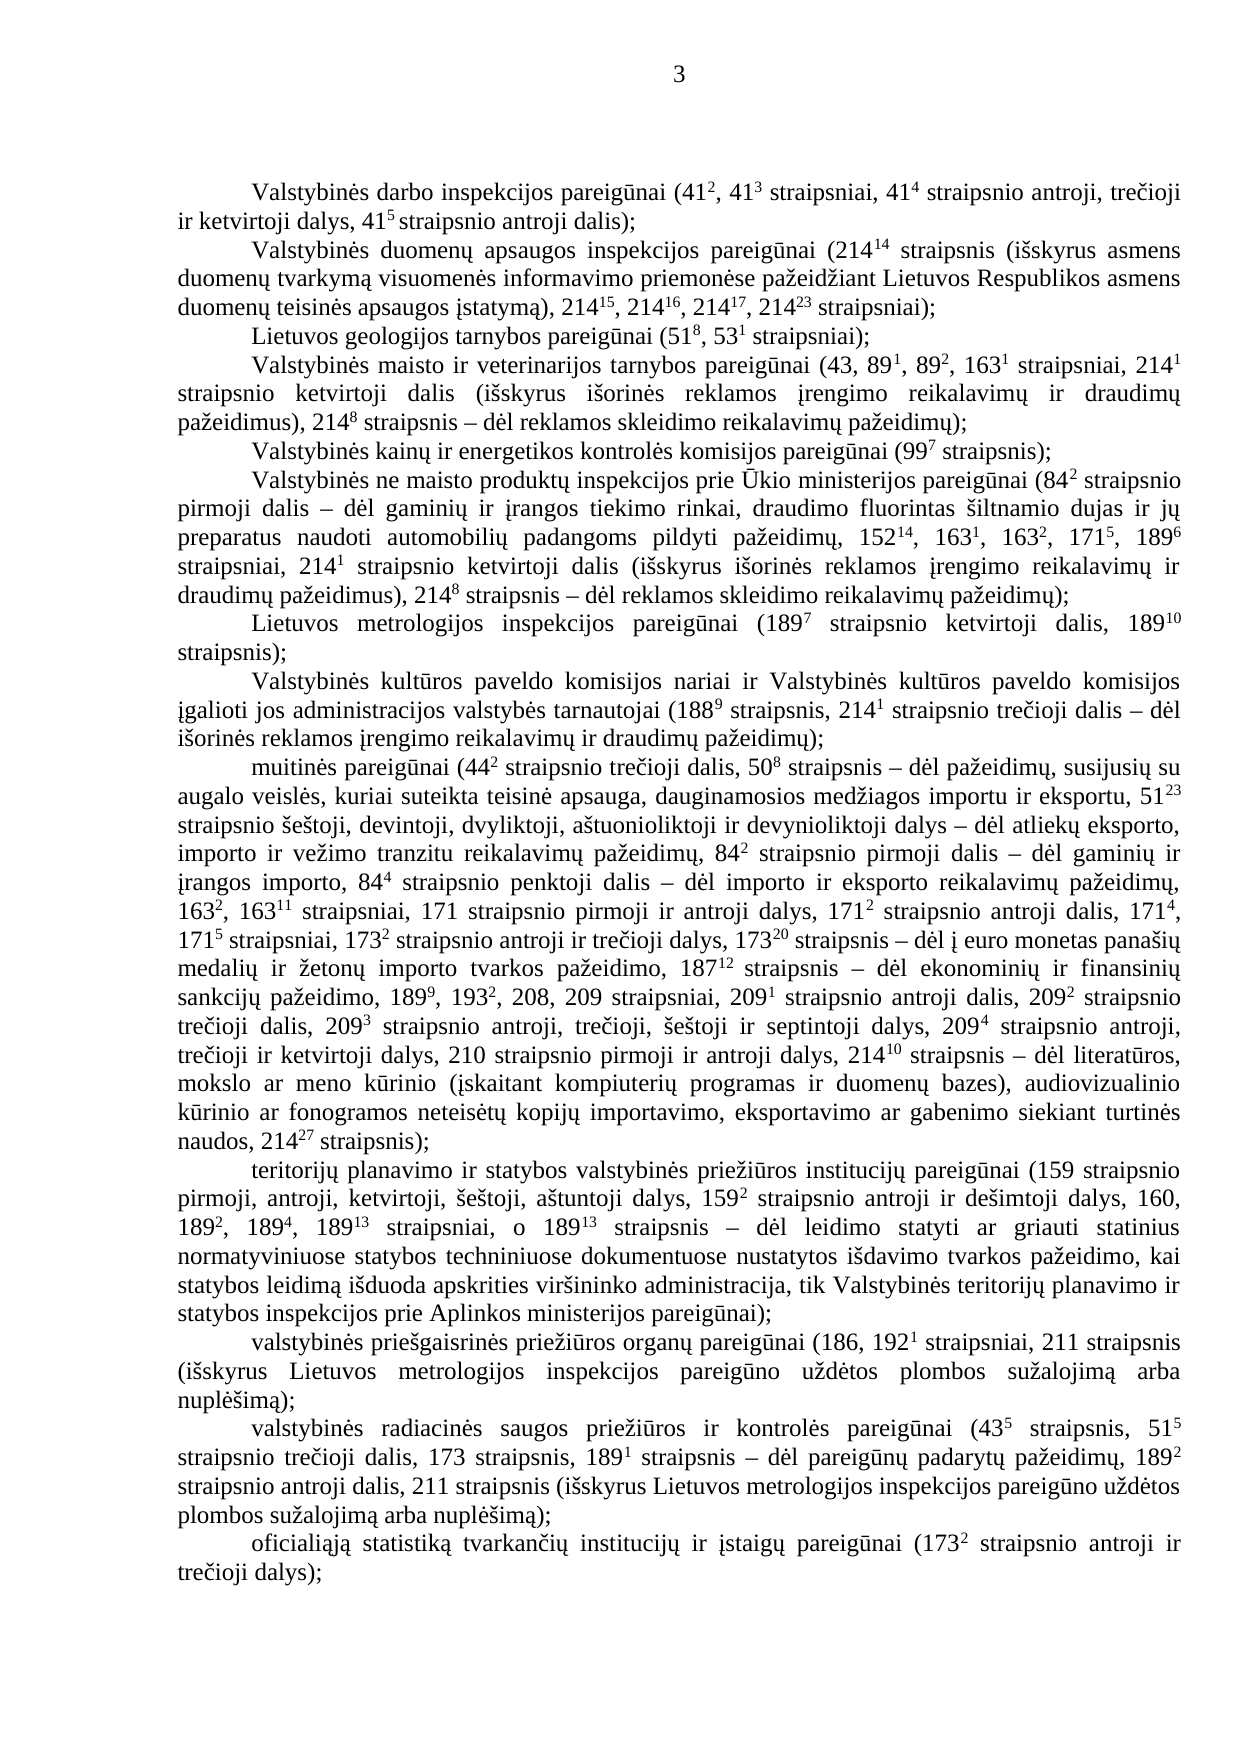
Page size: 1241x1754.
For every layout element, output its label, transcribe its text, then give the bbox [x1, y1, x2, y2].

text Lietuvos geologijos tarnybos pareigūnai (518, 531 straipsniai); [177, 321, 1181, 350]
text muitinės pareigūnai (442 straipsnio trečioji dalis, 508 straipsnis – dėl pažeidimų, susijusių su augalo veislės, kuriai suteikta teisinė apsauga, dauginamosios medžiagos importu ir eksportu, 5123 straipsnio šeštoji, devintoji, dvyliktoji, aštuonioliktoji ir devynioliktoji dalys – dėl atliekų eksporto, importo ir vežimo tranzitu reikalavimų pažeidimų, 842 straipsnio pirmoji dalis – dėl gaminių ir įrangos importo, 844 straipsnio penktoji dalis – dėl importo ir eksporto reikalavimų pažeidimų, 1632, 16311 straipsniai, 171 straipsnio pirmoji ir antroji dalys, 1712 straipsnio antroji dalis, 1714, 1715 straipsniai, 1732 straipsnio antroji ir trečioji dalys, 17320 straipsnis – dėl į euro monetas panašių medalių ir žetonų importo tvarkos pažeidimo, 18712 straipsnis – dėl ekonominių ir finansinių sankcijų pažeidimo, 1899, 1932, 208, 209 straipsniai, 2091 straipsnio antroji dalis, 2092 straipsnio trečioji dalis, 2093 straipsnio antroji, trečioji, šeštoji ir septintoji dalys, 2094 straipsnio antroji, trečioji ir ketvirtoji dalys, 210 straipsnio pirmoji ir antroji dalys, 21410 straipsnis – dėl literatūros, mokslo ar meno kūrinio (įskaitant kompiuterių programas ir duomenų bazes), audiovizualinio kūrinio ar fonogramos neteisėtų kopijų importavimo, eksportavimo ar gabenimo siekiant turtinės naudos, 21427 straipsnis); [177, 752, 1181, 1155]
text Valstybinės kultūros paveldo komisijos nariai ir Valstybinės kultūros paveldo komisijos įgalioti jos administracijos valstybės tarnautojai (1889 straipsnis, 2141 straipsnio trečioji dalis – dėl išorinės reklamos įrengimo reikalavimų ir draudimų pažeidimų); [177, 666, 1181, 752]
text Valstybinės maisto ir veterinarijos tarnybos pareigūnai (43, 891, 892, 1631 straipsniai, 2141 straipsnio ketvirtoji dalis (išskyrus išorinės reklamos įrengimo reikalavimų ir draudimų pažeidimus), 2148 straipsnis – dėl reklamos skleidimo reikalavimų pažeidimų); [177, 350, 1181, 436]
text Valstybinės ne maisto produktų inspekcijos prie Ūkio ministerijos pareigūnai (842 straipsnio pirmoji dalis – dėl gaminių ir įrangos tiekimo rinkai, draudimo fluorintas šiltnamio dujas ir jų preparatus naudoti automobilių padangoms pildyti pažeidimų, 15214, 1631, 1632, 1715, 1896 straipsniai, 2141 straipsnio ketvirtoji dalis (išskyrus išorinės reklamos įrengimo reikalavimų ir draudimų pažeidimus), 2148 straipsnis – dėl reklamos skleidimo reikalavimų pažeidimų); [177, 465, 1181, 608]
text valstybinės priešgaisrinės priežiūros organų pareigūnai (186, 1921 straipsniai, 211 straipsnis (išskyrus Lietuvos metrologijos inspekcijos pareigūno uždėtos plombos sužalojimą arba nuplėšimą); [177, 1327, 1181, 1413]
text Valstybinės kainų ir energetikos kontrolės komisijos pareigūnai (997 straipsnis); [177, 436, 1181, 465]
text teritorijų planavimo ir statybos valstybinės priežiūros institucijų pareigūnai (159 straipsnio pirmoji, antroji, ketvirtoji, šeštoji, aštuntoji dalys, 1592 straipsnio antroji ir dešimtoji dalys, 160, 1892, 1894, 18913 straipsniai, o 18913 straipsnis – dėl leidimo statyti ar griauti statinius normatyviniuose statybos techniniuose dokumentuose nustatytos išdavimo tvarkos pažeidimo, kai statybos leidimą išduoda apskrities viršininko administracija, tik Valstybinės teritorijų planavimo ir statybos inspekcijos prie Aplinkos ministerijos pareigūnai); [177, 1155, 1181, 1327]
text oficialiąją statistiką tvarkančių institucijų ir įstaigų pareigūnai (1732 straipsnio antroji ir trečioji dalys); [177, 1528, 1181, 1586]
text Valstybinės darbo inspekcijos pareigūnai (412, 413 straipsniai, 414 straipsnio antroji, trečioji ir ketvirtoji dalys, 415 straipsnio antroji dalis); [177, 177, 1181, 235]
text valstybinės radiacinės saugos priežiūros ir kontrolės pareigūnai (435 straipsnis, 515 straipsnio trečioji dalis, 173 straipsnis, 1891 straipsnis – dėl pareigūnų padarytų pažeidimų, 1892 straipsnio antroji dalis, 211 straipsnis (išskyrus Lietuvos metrologijos inspekcijos pareigūno uždėtos plombos sužalojimą arba nuplėšimą); [177, 1413, 1181, 1528]
text Valstybinės duomenų apsaugos inspekcijos pareigūnai (21414 straipsnis (išskyrus asmens duomenų tvarkymą visuomenės informavimo priemonėse pažeidžiant Lietuvos Respublikos asmens duomenų teisinės apsaugos įstatymą), 21415, 21416, 21417, 21423 straipsniai); [177, 235, 1181, 321]
text Lietuvos metrologijos inspekcijos pareigūnai (1897 straipsnio ketvirtoji dalis, 18910 straipsnis); [177, 608, 1181, 666]
